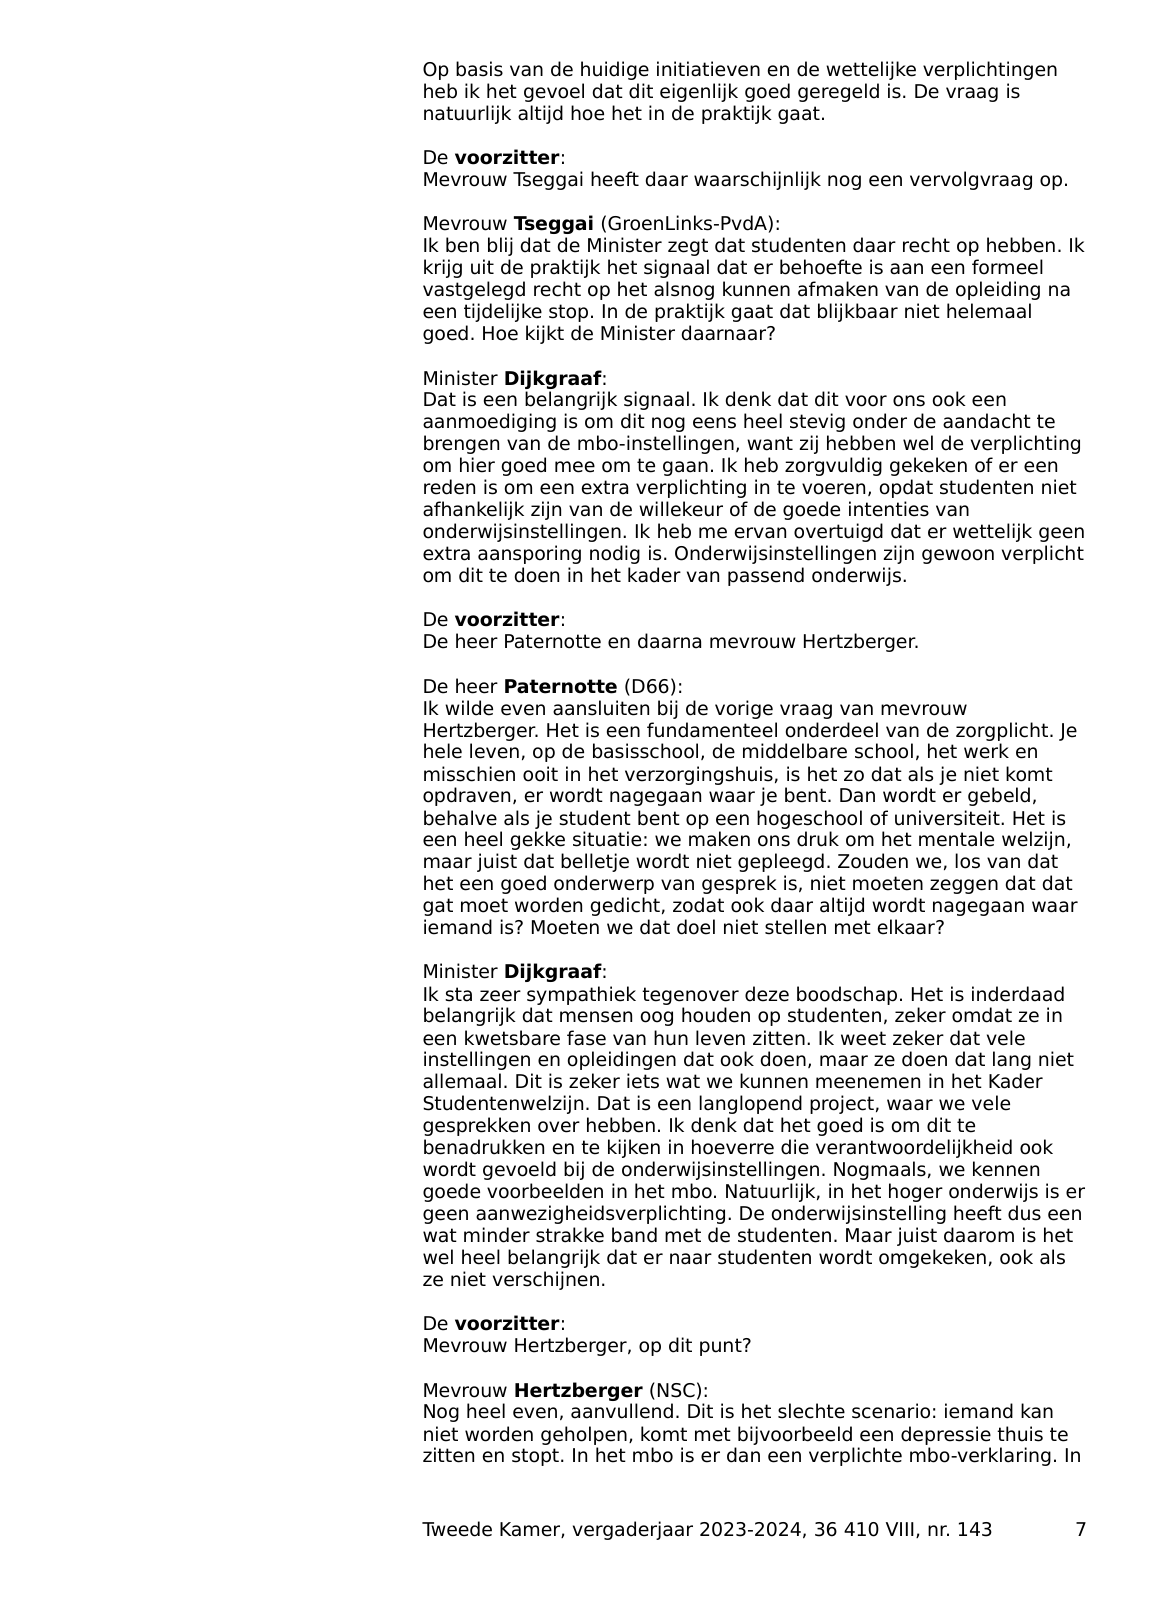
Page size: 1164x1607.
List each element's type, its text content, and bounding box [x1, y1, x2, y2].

text De voorzitter: [422, 1313, 1087, 1335]
text Mevrouw Tseggai (GroenLinks-PvdA): [422, 213, 1087, 235]
text Ik sta zeer sympathiek tegenover deze boodschap. Het is inderdaad belangrijk dat mensen oog houden op studenten, zeker omdat ze in een kwetsbare fase van hun leven zitten. Ik weet zeker dat vele instellingen en opleidingen dat ook doen, maar ze doen dat lang niet allemaal. Dit is zeker iets wat we kunnen meenemen in het Kader Studentenwelzijn. Dat is een langlopend project, waar we vele gesprekken over hebben. Ik denk dat het goed is om dit te benadrukken en te kijken in hoeverre die verantwoordelijkheid ook wordt gevoeld bij de onderwijsinstellingen. Nogmaals, we kennen goede voorbeelden in het mbo. Natuurlijk, in het hoger onderwijs is er geen aanwezigheidsverplichting. De onderwijsinstelling heeft dus een wat minder strakke band met de studenten. Maar juist daarom is het wel heel belangrijk dat er naar studenten wordt omgekeken, ook als ze niet verschijnen. [422, 983, 1087, 1291]
text De voorzitter: [422, 609, 1087, 631]
text Ik wilde even aansluiten bij de vorige vraag van mevrouw Hertzberger. Het is een fundamenteel onderdeel van de zorgplicht. Je hele leven, op de basisschool, de middelbare school, het werk en misschien ooit in het verzorgingshuis, is het zo dat als je niet komt opdraven, er wordt nagegaan waar je bent. Dan wordt er gebeld, behalve als je student bent op een hogeschool of universiteit. Het is een heel gekke situatie: we maken ons druk om het mentale welzijn, maar juist dat belletje wordt niet gepleegd. Zouden we, los van dat het een goed onderwerp van gesprek is, niet moeten zeggen dat dat gat moet worden gedicht, zodat ook daar altijd wordt nagegaan waar iemand is? Moeten we dat doel niet stellen met elkaar? [422, 697, 1087, 939]
text Mevrouw Tseggai heeft daar waarschijnlijk nog een vervolgvraag op. [422, 169, 1087, 191]
text Nog heel even, aanvullend. Dit is het slechte scenario: iemand kan niet worden geholpen, komt met bijvoorbeeld een depressie thuis te zitten en stopt. In het mbo is er dan een verplichte mbo-verklaring. In [422, 1401, 1087, 1467]
text Minister Dijkgraaf: [422, 367, 1087, 389]
text Dat is een belangrijk signaal. Ik denk dat dit voor ons ook een aanmoediging is om dit nog eens heel stevig onder de aandacht te brengen van de mbo-instellingen, want zij hebben wel de verplichting om hier goed mee om te gaan. Ik heb zorgvuldig gekeken of er een reden is om een extra verplichting in te voeren, opdat studenten niet afhankelijk zijn van de willekeur of de goede intenties van onderwijsinstellingen. Ik heb me ervan overtuigd dat er wettelijk geen extra aansporing nodig is. Onderwijsinstellingen zijn gewoon verplicht om dit te doen in het kader van passend onderwijs. [422, 389, 1087, 587]
text De voorzitter: [422, 147, 1087, 169]
text De heer Paternotte en daarna mevrouw Hertzberger. [422, 631, 1087, 653]
text Op basis van de huidige initiatieven en de wettelijke verplichtingen heb ik het gevoel dat dit eigenlijk goed geregeld is. De vraag is natuurlijk altijd hoe het in de praktijk gaat. [422, 59, 1087, 125]
text Minister Dijkgraaf: [422, 961, 1087, 983]
text Mevrouw Hertzberger, op dit punt? [422, 1335, 1087, 1357]
text Ik ben blij dat de Minister zegt dat studenten daar recht op hebben. Ik krijg uit de praktijk het signaal dat er behoefte is aan een formeel vastgelegd recht op het alsnog kunnen afmaken van de opleiding na een tijdelijke stop. In de praktijk gaat dat blijkbaar niet helemaal goed. Hoe kijkt de Minister daarnaar? [422, 235, 1087, 345]
text Mevrouw Hertzberger (NSC): [422, 1379, 1087, 1401]
text De heer Paternotte (D66): [422, 676, 1087, 697]
